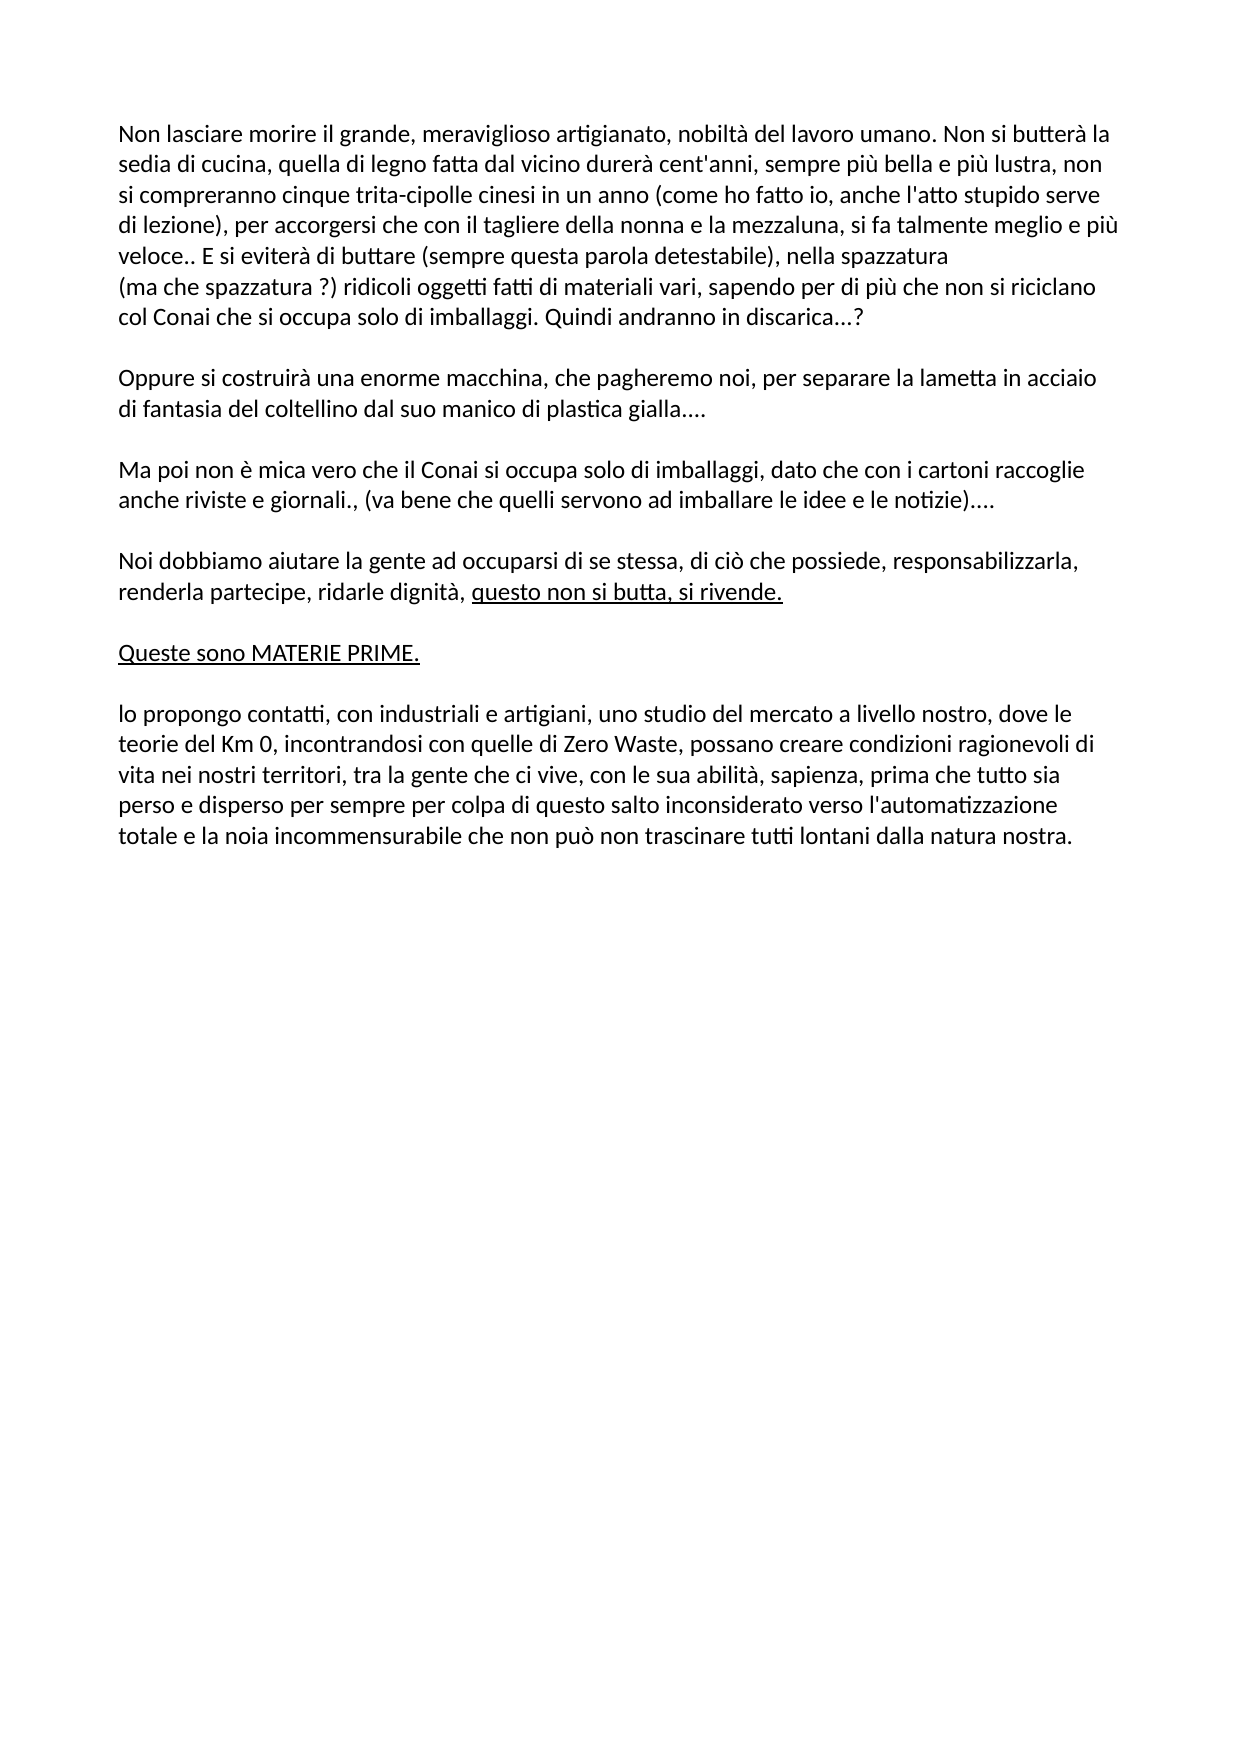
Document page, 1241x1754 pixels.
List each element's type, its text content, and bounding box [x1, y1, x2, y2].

text Non lasciare morire il grande, meraviglioso artigianato, nobiltà del lavoro umano. Non si butterà la sedia di cucina, quella di legno fatta dal vicino durerà cent'anni, sempre più bella e più lustra, non si compreranno cinque trita-cipolle cinesi in un anno (come ho fatto io, anche l'atto stupido serve di lezione), per accorgersi che con il tagliere della nonna e la mezzaluna, si fa talmente meglio e più veloce.. E si eviterà di buttare (sempre questa parola detestabile), nella spazzatura [118, 118, 1122, 271]
text Noi dobbiamo aiutare la gente ad occuparsi di se stessa, di ciò che possiede, responsabilizzarla, renderla partecipe, ridarle dignità, questo non si butta, si rivende. [118, 545, 1122, 606]
text Queste sono MATERIE PRIME. [118, 637, 1122, 667]
text (ma che spazzatura ?) ridicoli oggetti fatti di materiali vari, sapendo per di più che non si riciclano col Conai che si occupa solo di imballaggi. Quindi andranno in discarica...? [118, 271, 1122, 332]
text Oppure si costruirà una enorme macchina, che pagheremo noi, per separare la lametta in acciaio di fantasia del coltellino dal suo manico di plastica gialla.... [118, 362, 1122, 423]
text lo propongo contatti, con industriali e artigiani, uno studio del mercato a livello nostro, dove le teorie del Km 0, incontrandosi con quelle di Zero Waste, possano creare condizioni ragionevoli di vita nei nostri territori, tra la gente che ci vive, con le sua abilità, sapienza, prima che tutto sia perso e disperso per sempre per colpa di questo salto inconsiderato verso l'automatizzazione totale e la noia incommensurabile che non può non trascinare tutti lontani dalla natura nostra. [118, 698, 1122, 851]
text Ma poi non è mica vero che il Conai si occupa solo di imballaggi, dato che con i cartoni raccoglie anche riviste e giornali., (va bene che quelli servono ad imballare le idee e le notizie).... [118, 454, 1122, 515]
